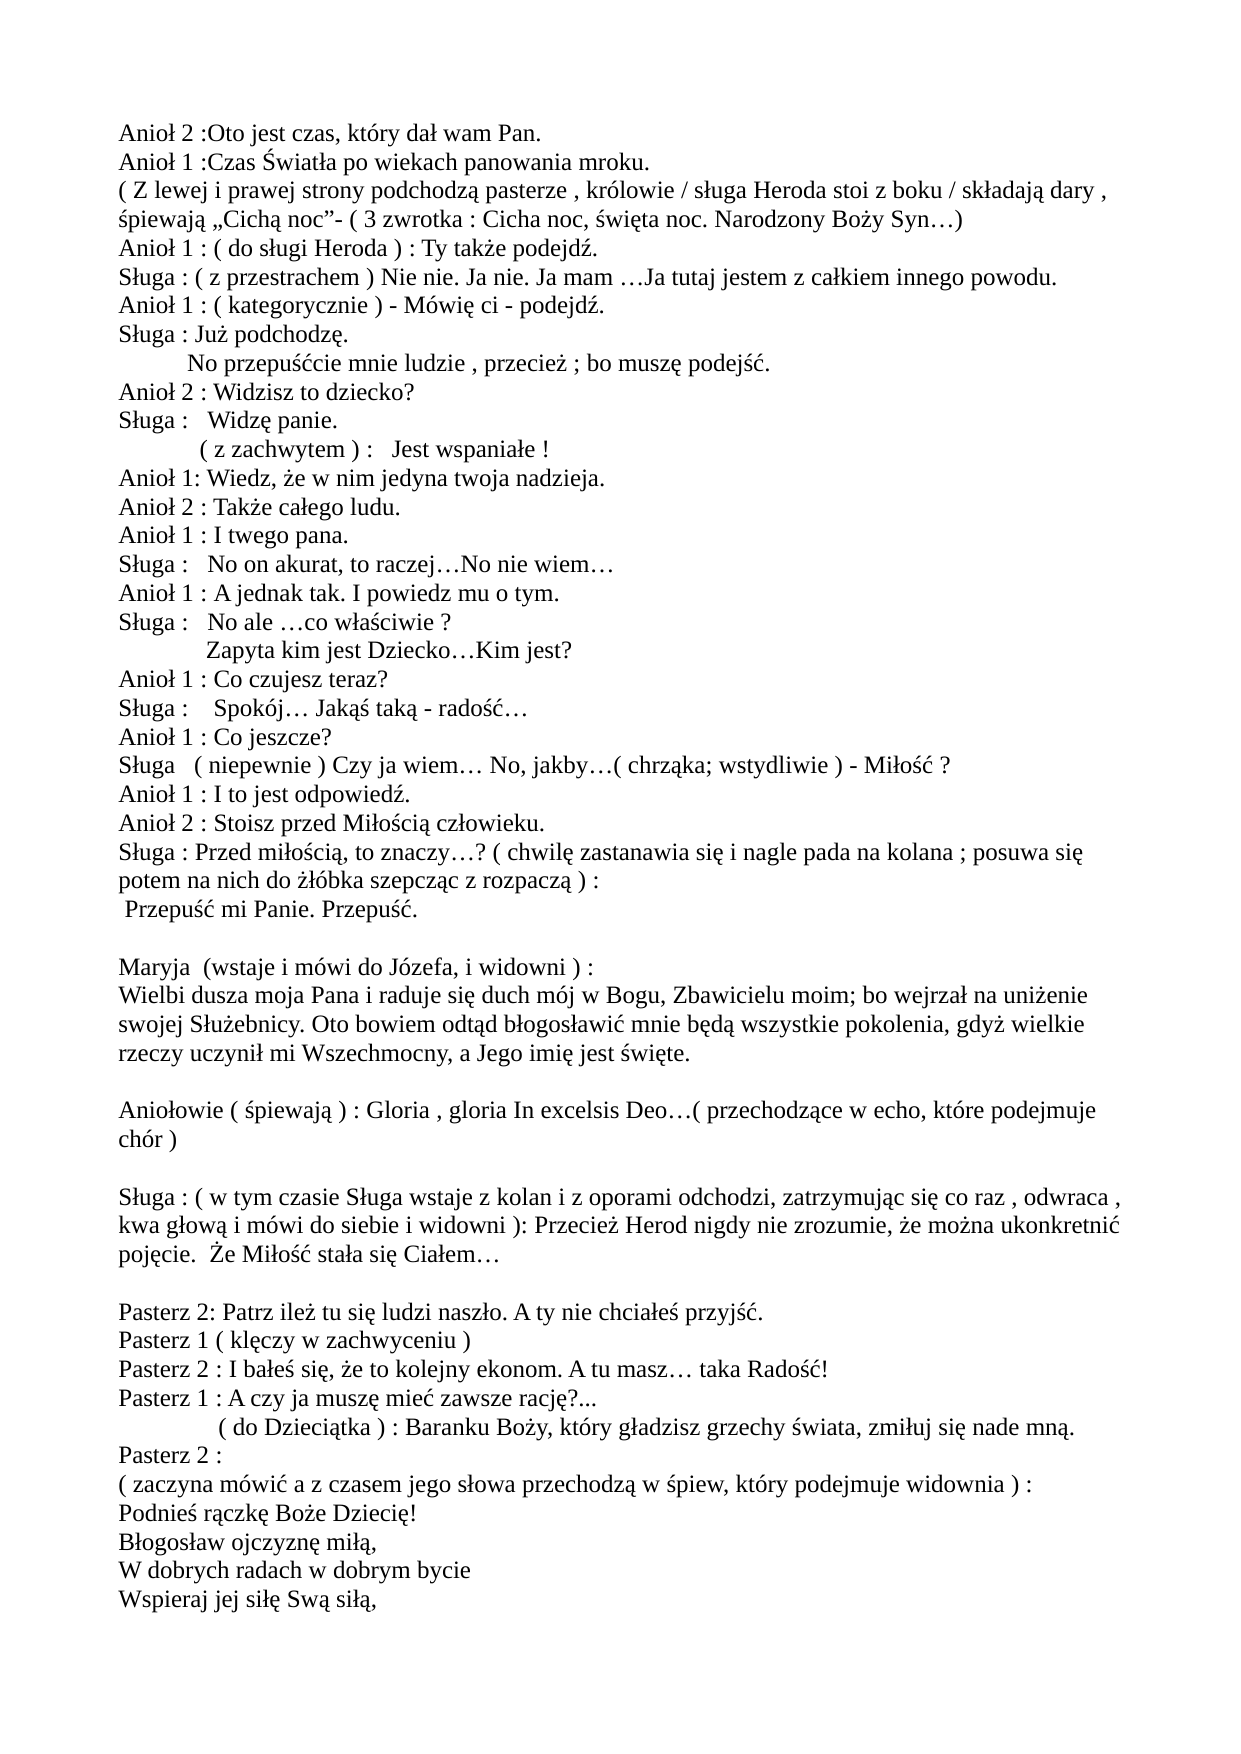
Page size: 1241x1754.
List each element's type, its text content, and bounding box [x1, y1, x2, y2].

text Sługa : Widzę panie. [118, 406, 1122, 434]
text Anioł 1 : ( do sługi Heroda ) : Ty także podejdź. [118, 233, 1122, 262]
text Sługa : Już podchodzę. [118, 319, 1122, 348]
text Sługa : ( z przestrachem ) Nie nie. Ja nie. Ja mam …Ja tutaj jestem z całkiem innego powodu. [118, 262, 1122, 291]
text Anioł 2 : Widzisz to dziecko? [118, 377, 1122, 406]
text Anioł 1 : I to jest odpowiedź. [118, 779, 1122, 808]
text Anioł 1 : A jednak tak. I powiedz mu o tym. [118, 578, 1122, 607]
text Aniołowie ( śpiewają ) : Gloria , gloria In excelsis Deo…( przechodzące w echo, które podejmuje chór ) [118, 1096, 1122, 1153]
text Pasterz 2: Patrz ileż tu się ludzi naszło. A ty nie chciałeś przyjść. [118, 1297, 1122, 1326]
text Sługa : No on akurat, to raczej…No nie wiem… [118, 549, 1122, 578]
text Anioł 2 : Także całego ludu. [118, 492, 1122, 521]
text W dobrych radach w dobrym bycie [118, 1556, 1122, 1584]
text Anioł 1: Wiedz, że w nim jedyna twoja nadzieja. [118, 463, 1122, 492]
text Pasterz 1 ( klęczy w zachwyceniu ) [118, 1326, 1122, 1354]
text Anioł 2 :Oto jest czas, który dał wam Pan. [118, 118, 1122, 147]
text Anioł 1 : Co jeszcze? [118, 722, 1122, 751]
text Wielbi dusza moja Pana i raduje się duch mój w Bogu, Zbawicielu moim; bo wejrzał na uniżenie swojej Służebnicy. Oto bowiem odtąd błogosławić mnie będą wszystkie pokolenia, gdyż wielkie rzeczy uczynił mi Wszechmocny, a Jego imię jest święte. [118, 981, 1122, 1067]
text ( Z lewej i prawej strony podchodzą pasterze , królowie / sługa Heroda stoi z boku / składają dary , śpiewają „Cichą noc”- ( 3 zwrotka : Cicha noc, święta noc. Narodzony Boży Syn…) [118, 176, 1122, 233]
text ( z zachwytem ) : Jest wspaniałe ! [118, 434, 1122, 463]
text Sługa ( niepewnie ) Czy ja wiem… No, jakby…( chrząka; wstydliwie ) - Miłość ? [118, 751, 1122, 779]
text Maryja (wstaje i mówi do Józefa, i widowni ) : [118, 952, 1122, 981]
text Pasterz 2 : [118, 1441, 1122, 1469]
text Przepuść mi Panie. Przepuść. [118, 894, 1122, 923]
text No przepuśćcie mnie ludzie , przecież ; bo muszę podejść. [118, 348, 1122, 377]
text Sługa : No ale …co właściwie ? [118, 607, 1122, 636]
text Anioł 1 : I twego pana. [118, 521, 1122, 549]
text Anioł 1 : Co czujesz teraz? [118, 664, 1122, 693]
text ( zaczyna mówić a z czasem jego słowa przechodzą w śpiew, który podejmuje widownia ) : [118, 1469, 1122, 1498]
text ( do Dzieciątka ) : Baranku Boży, który gładzisz grzechy świata, zmiłuj się nade mną. [118, 1412, 1122, 1441]
text Sługa : Spokój… Jakąś taką - radość… [118, 693, 1122, 722]
text Pasterz 1 : A czy ja muszę mieć zawsze rację?... [118, 1383, 1122, 1412]
text Wspieraj jej siłę Swą siłą, [118, 1584, 1122, 1613]
text Anioł 2 : Stoisz przed Miłością człowieku. [118, 808, 1122, 837]
text Sługa : ( w tym czasie Sługa wstaje z kolan i z oporami odchodzi, zatrzymując się co raz , odwraca , kwa głową i mówi do siebie i widowni ): Przecież Herod nigdy nie zrozumie, że można ukonkretnić pojęcie. Że Miłość stała się Ciałem… [118, 1182, 1122, 1268]
text Pasterz 2 : I bałeś się, że to kolejny ekonom. A tu masz… taka Radość! [118, 1354, 1122, 1383]
text Zapyta kim jest Dziecko…Kim jest? [118, 636, 1122, 664]
text Anioł 1 : ( kategorycznie ) - Mówię ci - podejdź. [118, 291, 1122, 319]
text Anioł 1 :Czas Światła po wiekach panowania mroku. [118, 147, 1122, 176]
text Sługa : Przed miłością, to znaczy…? ( chwilę zastanawia się i nagle pada na kolana ; posuwa się potem na nich do żłóbka szepcząc z rozpaczą ) : [118, 837, 1122, 894]
text Podnieś rączkę Boże Dziecię! Błogosław ojczyznę miłą, [118, 1498, 1122, 1556]
